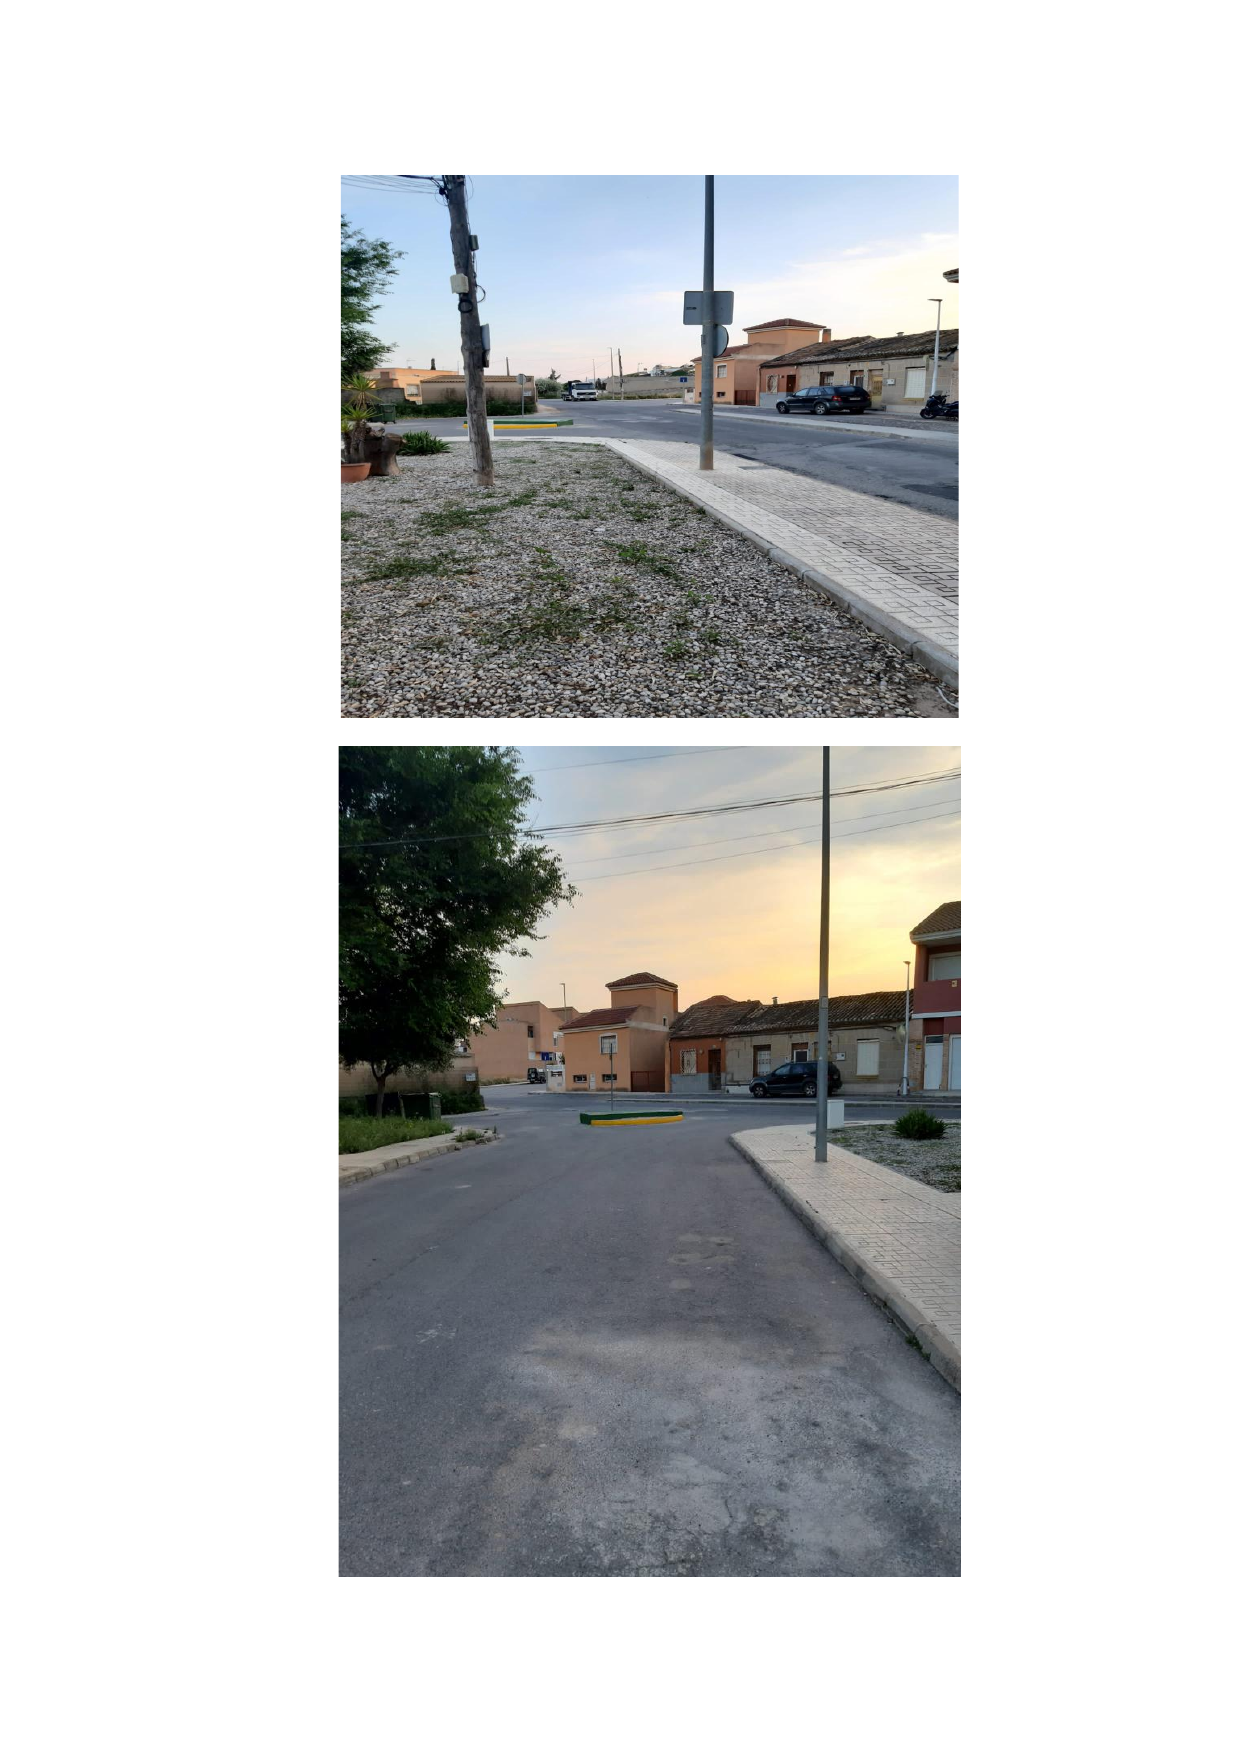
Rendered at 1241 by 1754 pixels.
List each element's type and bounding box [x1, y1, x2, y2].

picture [338, 746, 961, 1577]
picture [340, 175, 959, 718]
